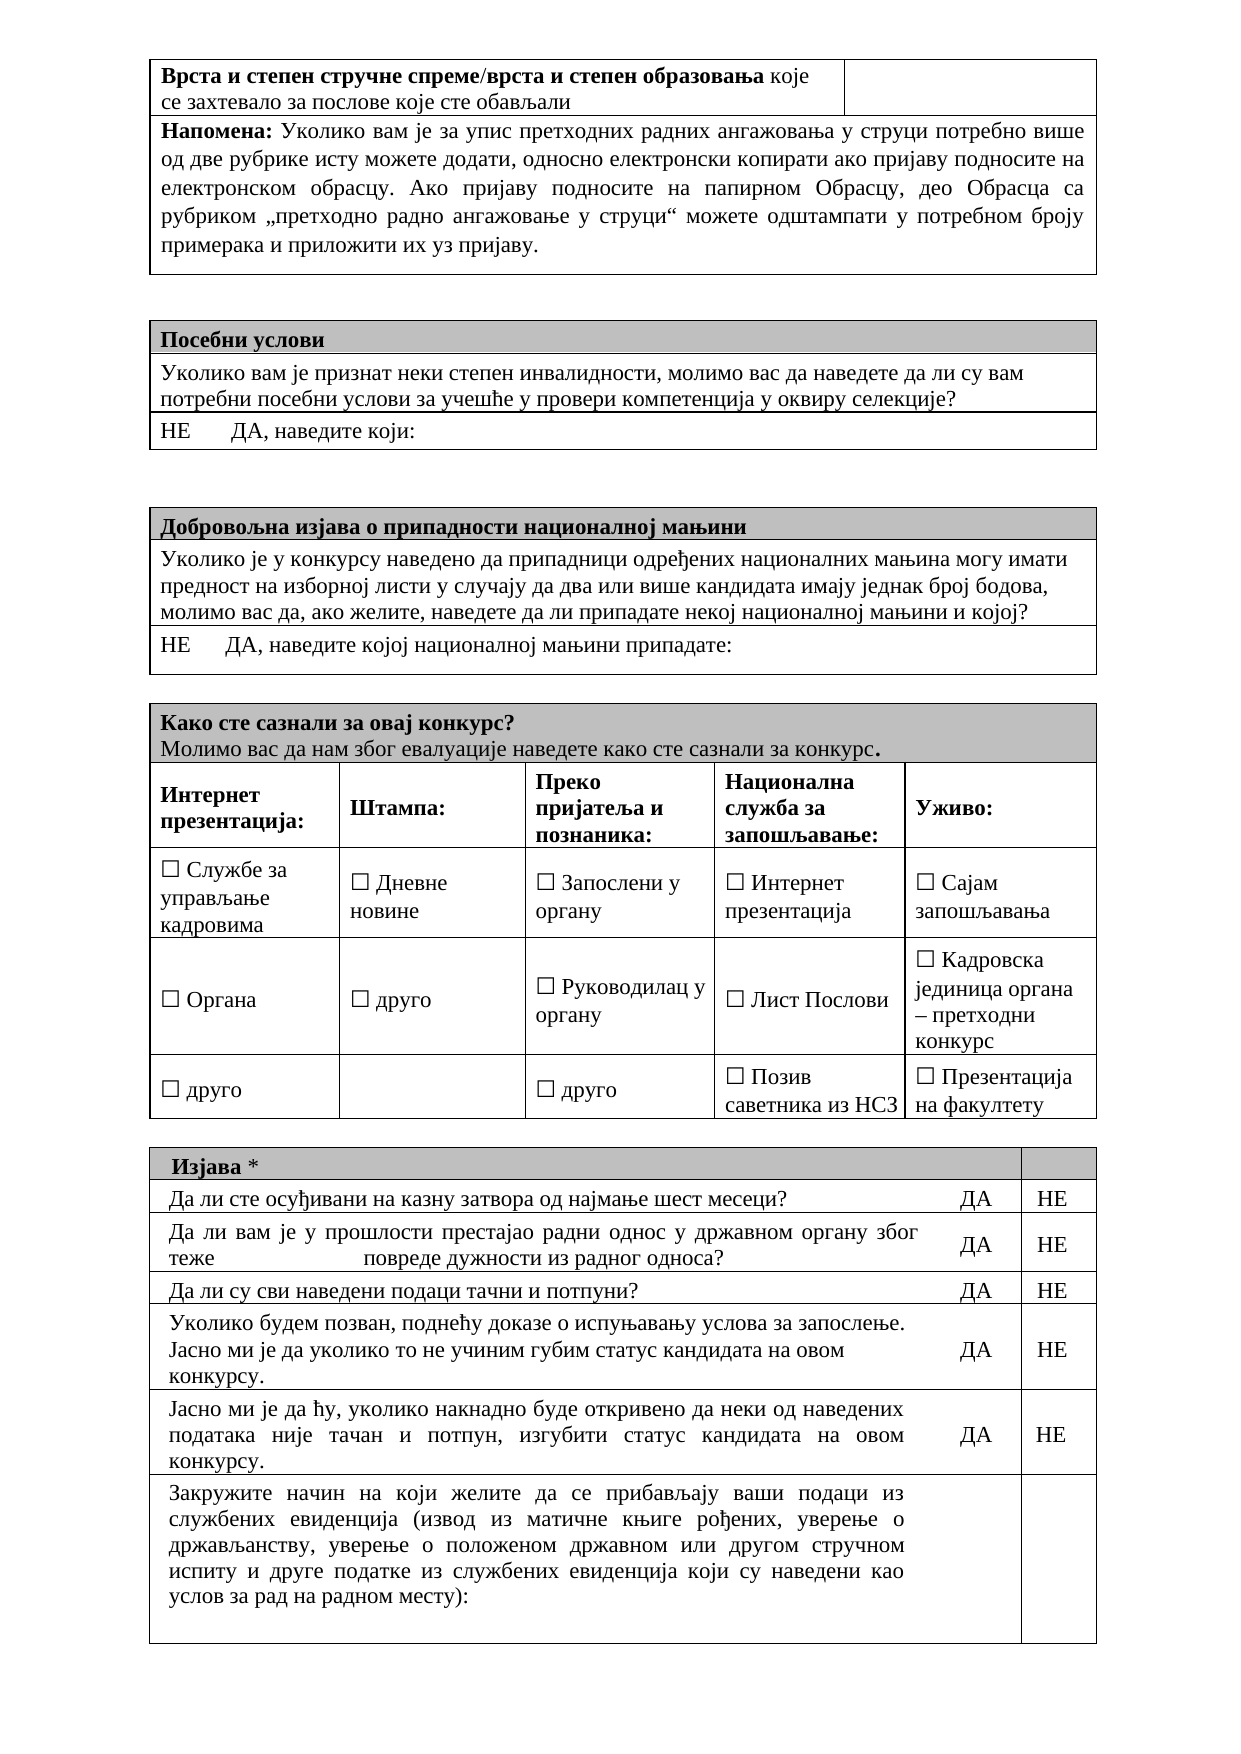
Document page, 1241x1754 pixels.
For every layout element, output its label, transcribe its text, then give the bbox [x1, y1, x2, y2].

table_cell [946, 1475, 1021, 1643]
table_cell НЕ [1022, 1390, 1096, 1474]
table_cell Штампа: [340, 763, 525, 847]
table_header [1022, 1148, 1096, 1179]
table_cell Да ли сте осуђивани на казну затвора од најмање шест месеци? [150, 1180, 946, 1212]
table_header Изјава * [150, 1148, 946, 1179]
table_cell НЕ [1022, 1213, 1096, 1271]
table_header Како сте сазнали за овај конкурс? Молимо вас да нам због евалуације наведете како сте сазнали за конкурс. [151, 704, 1096, 762]
table_cell Преко пријатеља и познаника: [526, 763, 714, 847]
table_cell Напомена: Уколико вам је за упис претходних радних ангажовања у струци потребно више од две рубрике исту можете додати, односно електронски копирати ако пријаву подносите на електронском обрасцу. Ако пријаву подносите на папирном Обрасцу, део Обрасца са рубриком „претходно радно ангажовање у струци“ можете одштампати у потребном броју примерака и приложити их уз пријаву. [151, 116, 1096, 274]
table_cell НЕ [1022, 1304, 1096, 1388]
table_cell НЕ [1022, 1272, 1096, 1303]
table_cell ☐ Органа [151, 938, 339, 1054]
table_cell НЕ ДА, наведите којој националној мањини припадате: [151, 626, 1096, 673]
table_cell Јасно ми је да ћу, уколико накнадно буде откривено да неки од наведених података није тачан и потпун, изгубити статус кандидата на овом конкурсу. [150, 1390, 946, 1474]
table_cell Уколико будем позван, поднећу доказе о испуњавању услова за запослење. Јасно ми је да уколико то не учиним губим статус кандидата на овом конкурсу. [150, 1304, 946, 1388]
table_cell [845, 60, 1096, 114]
table_cell Уколико вам је признат неки степен инвалидности, молимо вас да наведете да ли су вам потребни посебни услови за учешће у провери компетенција у оквиру селекције? [151, 354, 1096, 411]
table_cell ☐ Руководилац у органу [526, 938, 714, 1054]
table_cell Интернет презентација: [151, 763, 339, 847]
table_cell ☐ Дневне новине [340, 848, 525, 937]
table_cell ☐ Сајам запошљавања [906, 848, 1096, 937]
table_header Посебни услови [151, 321, 1096, 352]
table_cell Врста и степен стручне спреме/врста и степен образовања које се захтевало за послове које сте обављали [151, 60, 844, 114]
table_cell ☐ Лист Послови [715, 938, 904, 1054]
table_cell ☐ друго [340, 938, 525, 1054]
table_cell [340, 1055, 525, 1117]
table_cell ДА [946, 1304, 1021, 1388]
table_cell ☐ Позив саветника из НСЗ [715, 1055, 904, 1117]
table_cell ДА [946, 1180, 1021, 1212]
table_cell Да ли вам је у прошлости престајао радни однос у државном органу због теже повреде дужности из радног односа? [150, 1213, 946, 1271]
table_cell НЕ [1022, 1180, 1096, 1212]
table_cell НЕ ДА, наведите који: [151, 413, 1096, 449]
table_cell Уколико је у конкурсу наведено да припадници одређених националних мањина могу имати предност на изборној листи у случају да два или више кандидата имају једнак број бодова, молимо вас да, ако желите, наведете да ли припадате некој националној мањини и којој? [151, 540, 1096, 624]
table_cell Уживо: [906, 763, 1096, 847]
table_cell [1022, 1475, 1096, 1643]
table_cell ☐ друго [151, 1055, 339, 1117]
table_cell ДА [946, 1272, 1021, 1303]
table_cell Национална служба за запошљавање: [715, 763, 904, 847]
table_cell ☐ Службе за управљање кадровима [151, 848, 339, 937]
table_header [946, 1148, 1021, 1179]
table_cell Да ли су сви наведени подаци тачни и потпуни? [150, 1272, 946, 1303]
table_cell Закружите начин на који желите да се прибављају ваши подаци из службених евиденција (извод из матичне књиге рођених, уверење о држављанству, уверење о положеном државном или другом стручном испиту и друге податке из службених евиденција који су наведени као услов за рад на радном месту): [150, 1475, 946, 1643]
table_cell ☐ Интернет презентација [715, 848, 904, 937]
table_cell ☐ Запослени у органу [526, 848, 714, 937]
table_cell ДА [946, 1390, 1021, 1474]
table_cell ДА [946, 1213, 1021, 1271]
table_cell ☐ Кадровска јединица органа – претходни конкурс [906, 938, 1096, 1054]
table_cell ☐ Презентација на факултету [906, 1055, 1096, 1117]
table_header Добровољна изјава о припадности националној мањини [151, 508, 1096, 539]
table_cell ☐ друго [526, 1055, 714, 1117]
